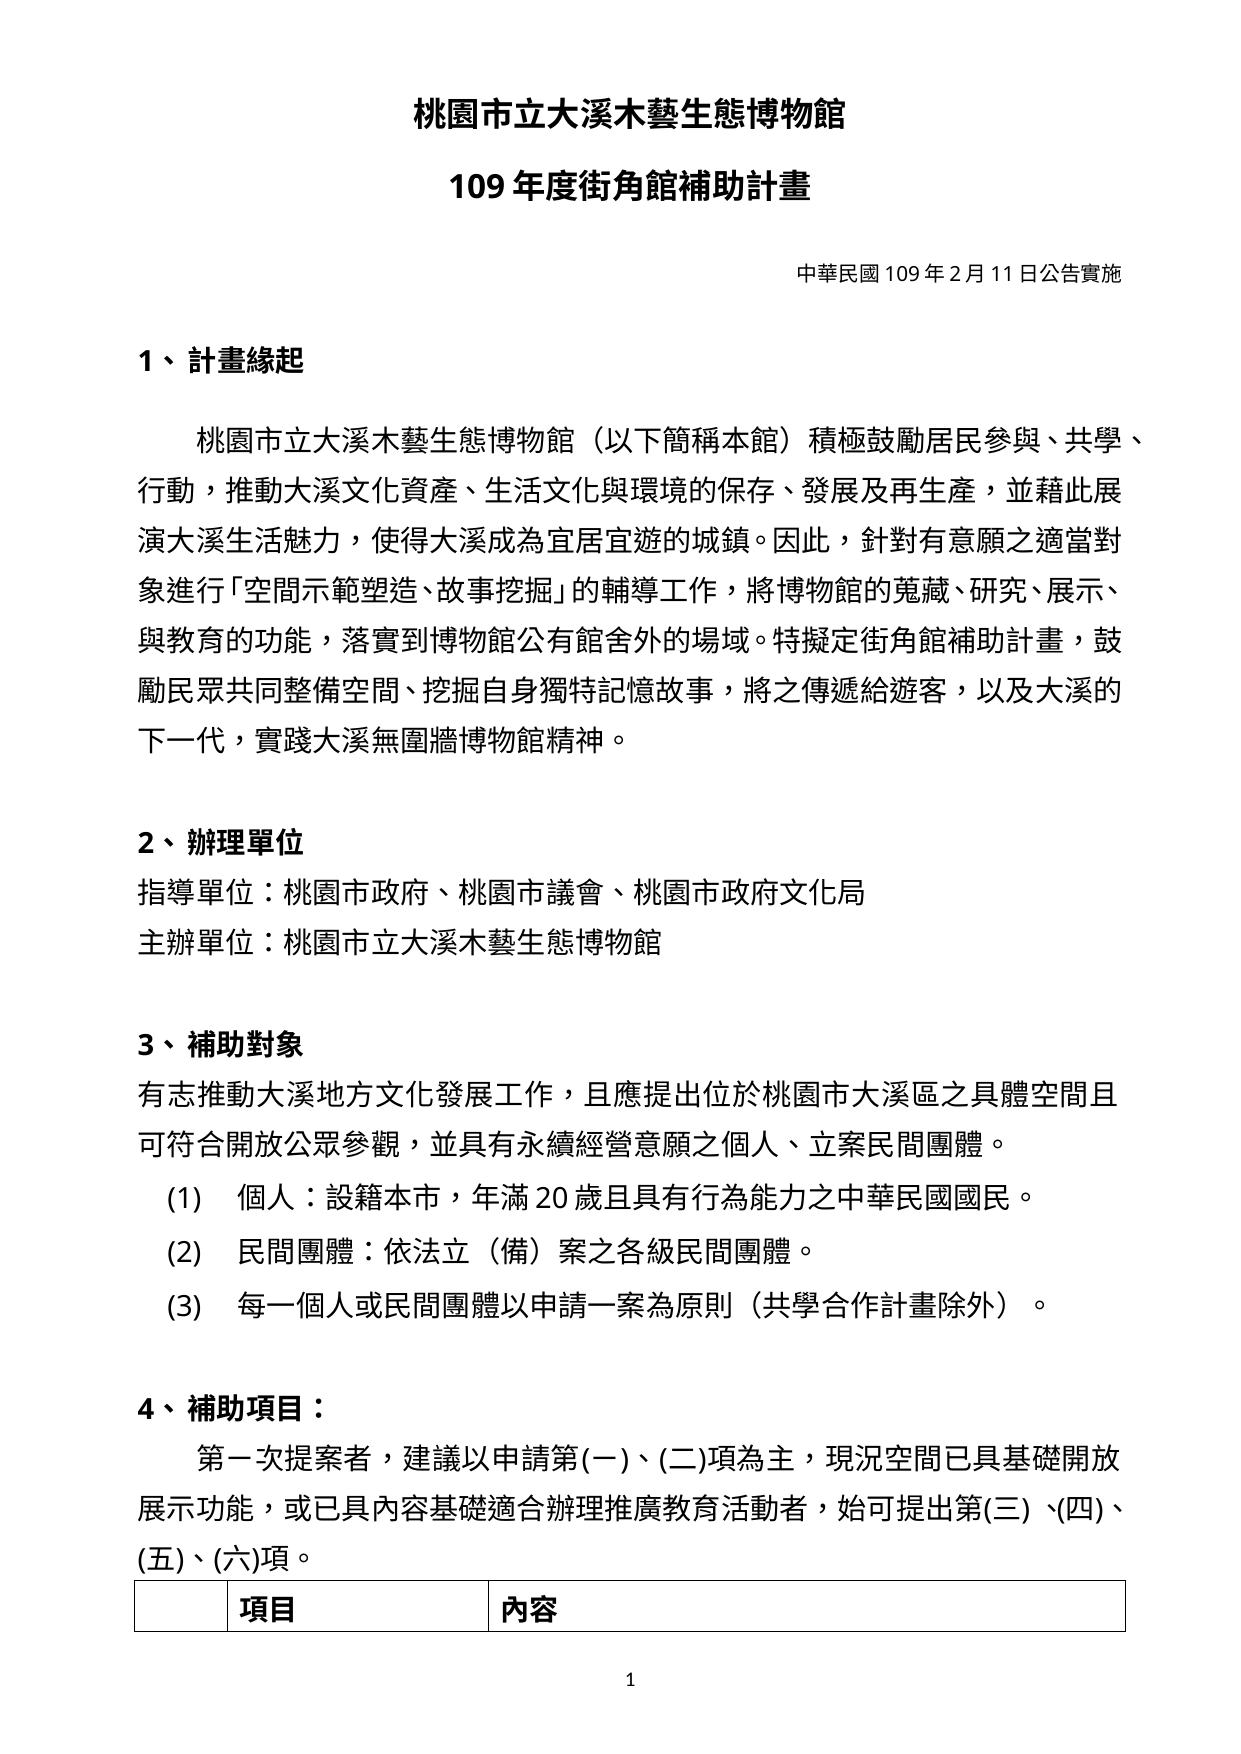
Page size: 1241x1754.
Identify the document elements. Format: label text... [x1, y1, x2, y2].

text 桃園市立大溪木藝生態博物館（以下簡稱本館）積極鼓勵居民參與、共學、行動，推動大溪文化資產、生活文化與環境的保存、發展及再生產，並藉此展演大溪生活魅力，使得大溪成為宜居宜遊的城鎮。因此，針對有意願之適當對象進行「空間示範塑造、故事挖掘」的輔導工作，將博物館的蒐藏、研究、展示、與教育的功能，落實到博物館公有館舍外的場域。特擬定街角館補助計畫，鼓勵民眾共同整備空間、挖掘自身獨特記憶故事，將之傳遞給遊客，以及大溪的下一代，實踐大溪無圍牆博物館精神。 [137, 411, 1122, 761]
text 有志推動大溪地方文化發展工作，且應提出位於桃園市大溪區之具體空間且可符合開放公眾參觀，並具有永續經營意願之個人、立案民間團體。 [137, 1065, 1122, 1165]
table_header 項目 [228, 1581, 488, 1631]
list 民間團體：依法立（備）案之各級民間團體。 [167, 1219, 1122, 1273]
list 計畫緣起 [137, 332, 1122, 382]
text 桃園市立大溪木藝生態博物館 [137, 87, 1122, 136]
table_header [135, 1581, 227, 1631]
list 補助對象 [137, 1015, 1122, 1065]
list 個人：設籍本市，年滿20歲且具有行為能力之中華民國國民。 [167, 1165, 1122, 1219]
list 每一個人或民間團體以申請一案為原則（共學合作計畫除外）。 [167, 1273, 1122, 1328]
text 指導單位：桃園市政府、桃園市議會、桃園市政府文化局 [137, 863, 1122, 913]
list 補助項目： [137, 1380, 1122, 1430]
text 第ㄧ次提案者，建議以申請第(ㄧ)、(二)項為主，現況空間已具基礎開放展示功能，或已具內容基礎適合辦理推廣教育活動者，始可提出第(三) 、(四)、(五)、(六)項。 [137, 1430, 1122, 1580]
list 辦理單位 [137, 813, 1122, 863]
text 主辦單位：桃園市立大溪木藝生態博物館 [137, 913, 1122, 963]
table_header 內容 [489, 1581, 1125, 1631]
text 109年度街角館補助計畫 [137, 160, 1122, 208]
text 中華民國109年2月11日公告實施 [137, 257, 1122, 288]
